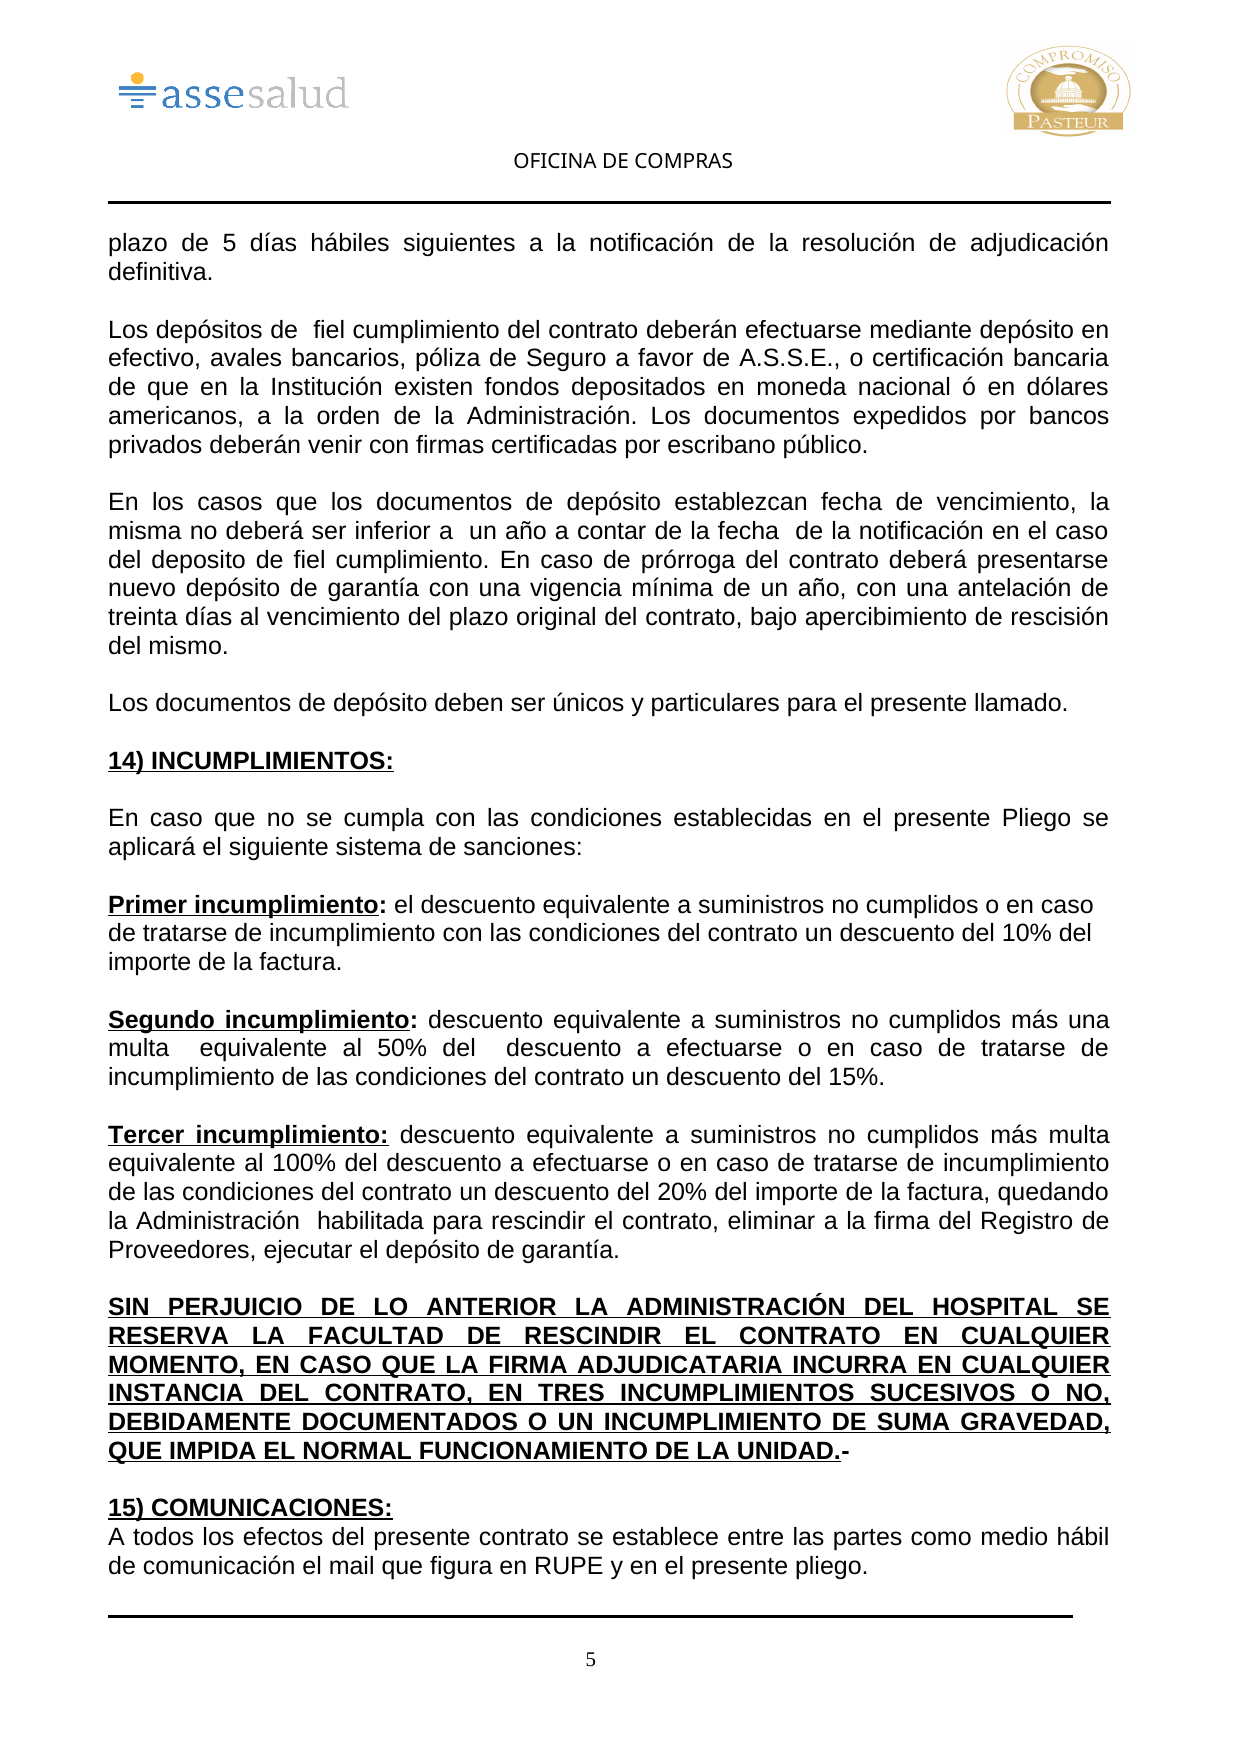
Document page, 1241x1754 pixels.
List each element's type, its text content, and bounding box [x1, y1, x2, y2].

text plazo de 5 días hábiles siguientes a la notificación de la resolución de adjudicación definitiva. [108, 228, 1111, 286]
text 14) INCUMPLIMIENTOS: [108, 746, 1111, 774]
text En los casos que los documentos de depósito establezcan fecha de vencimiento, la misma no deberá ser inferior a un año a contar de la fecha de la notificación en el caso del deposito de fiel cumplimiento. En caso de prórroga del contrato deberá presentarse nuevo depósito de garantía con una vigencia mínima de un año, con una antelación de treinta días al vencimiento del plazo original del contrato, bajo apercibimiento de rescisión del mismo. [108, 487, 1111, 659]
text RESERVA LA FACULTAD DE RESCINDIR EL CONTRATO EN CUALQUIER [108, 1318, 1111, 1346]
text SIN PERJUICIO DE LO ANTERIOR LA ADMINISTRACIÓN DEL HOSPITAL SE [108, 1292, 1111, 1317]
picture [997, 39, 1138, 140]
text A todos los efectos del presente contrato se establece entre las partes como medio hábil de comunicación el mail que figura en RUPE y en el presente pliego. [108, 1522, 1111, 1579]
text INSTANCIA DEL CONTRATO, EN TRES INCUMPLIMIENTOS SUCESIVOS O NO, [108, 1376, 1111, 1403]
text MOMENTO, EN CASO QUE LA FIRMA ADJUDICATARIA INCURRA EN CUALQUIER [108, 1347, 1111, 1375]
text 15) COMUNICACIONES: [108, 1493, 1111, 1522]
picture [105, 55, 367, 127]
text Primer incumplimiento: el descuento equivalente a suministros no cumplidos o en caso de tratarse de incumplimiento con las condiciones del contrato un descuento del 10% del importe de la factura. [108, 889, 1111, 976]
text Los documentos de depósito deben ser únicos y particulares para el presente llamado. [108, 688, 1111, 717]
text DEBIDAMENTE DOCUMENTADOS O UN INCUMPLIMIENTO DE SUMA GRAVEDAD, [108, 1405, 1111, 1432]
text QUE IMPIDA EL NORMAL FUNCIONAMIENTO DE LA UNIDAD.- [108, 1433, 1111, 1464]
text Segundo incumplimiento: descuento equivalente a suministros no cumplidos más una multa equivalente al 50% del descuento a efectuarse o en caso de tratarse de incumplimiento de las condiciones del contrato un descuento del 15%. [108, 1004, 1111, 1091]
text Tercer incumplimiento: descuento equivalente a suministros no cumplidos más multa equivalente al 100% del descuento a efectuarse o en caso de tratarse de incumplimiento de las condiciones del contrato un descuento del 20% del importe de la factura, quedando la Administración habilitada para rescindir el contrato, eliminar a la firma del Registro de Proveedores, ejecutar el depósito de garantía. [108, 1119, 1111, 1263]
text Los depósitos de fiel cumplimiento del contrato deberán efectuarse mediante depósito en efectivo, avales bancarios, póliza de Seguro a favor de A.S.S.E., o certificación bancaria de que en la Institución existen fondos depositados en moneda nacional ó en dólares americanos, a la orden de la Administración. Los documentos expedidos por bancos privados deberán venir con firmas certificadas por escribano público. [108, 314, 1111, 458]
text En caso que no se cumpla con las condiciones establecidas en el presente Pliego se aplicará el siguiente sistema de sanciones: [108, 803, 1111, 861]
